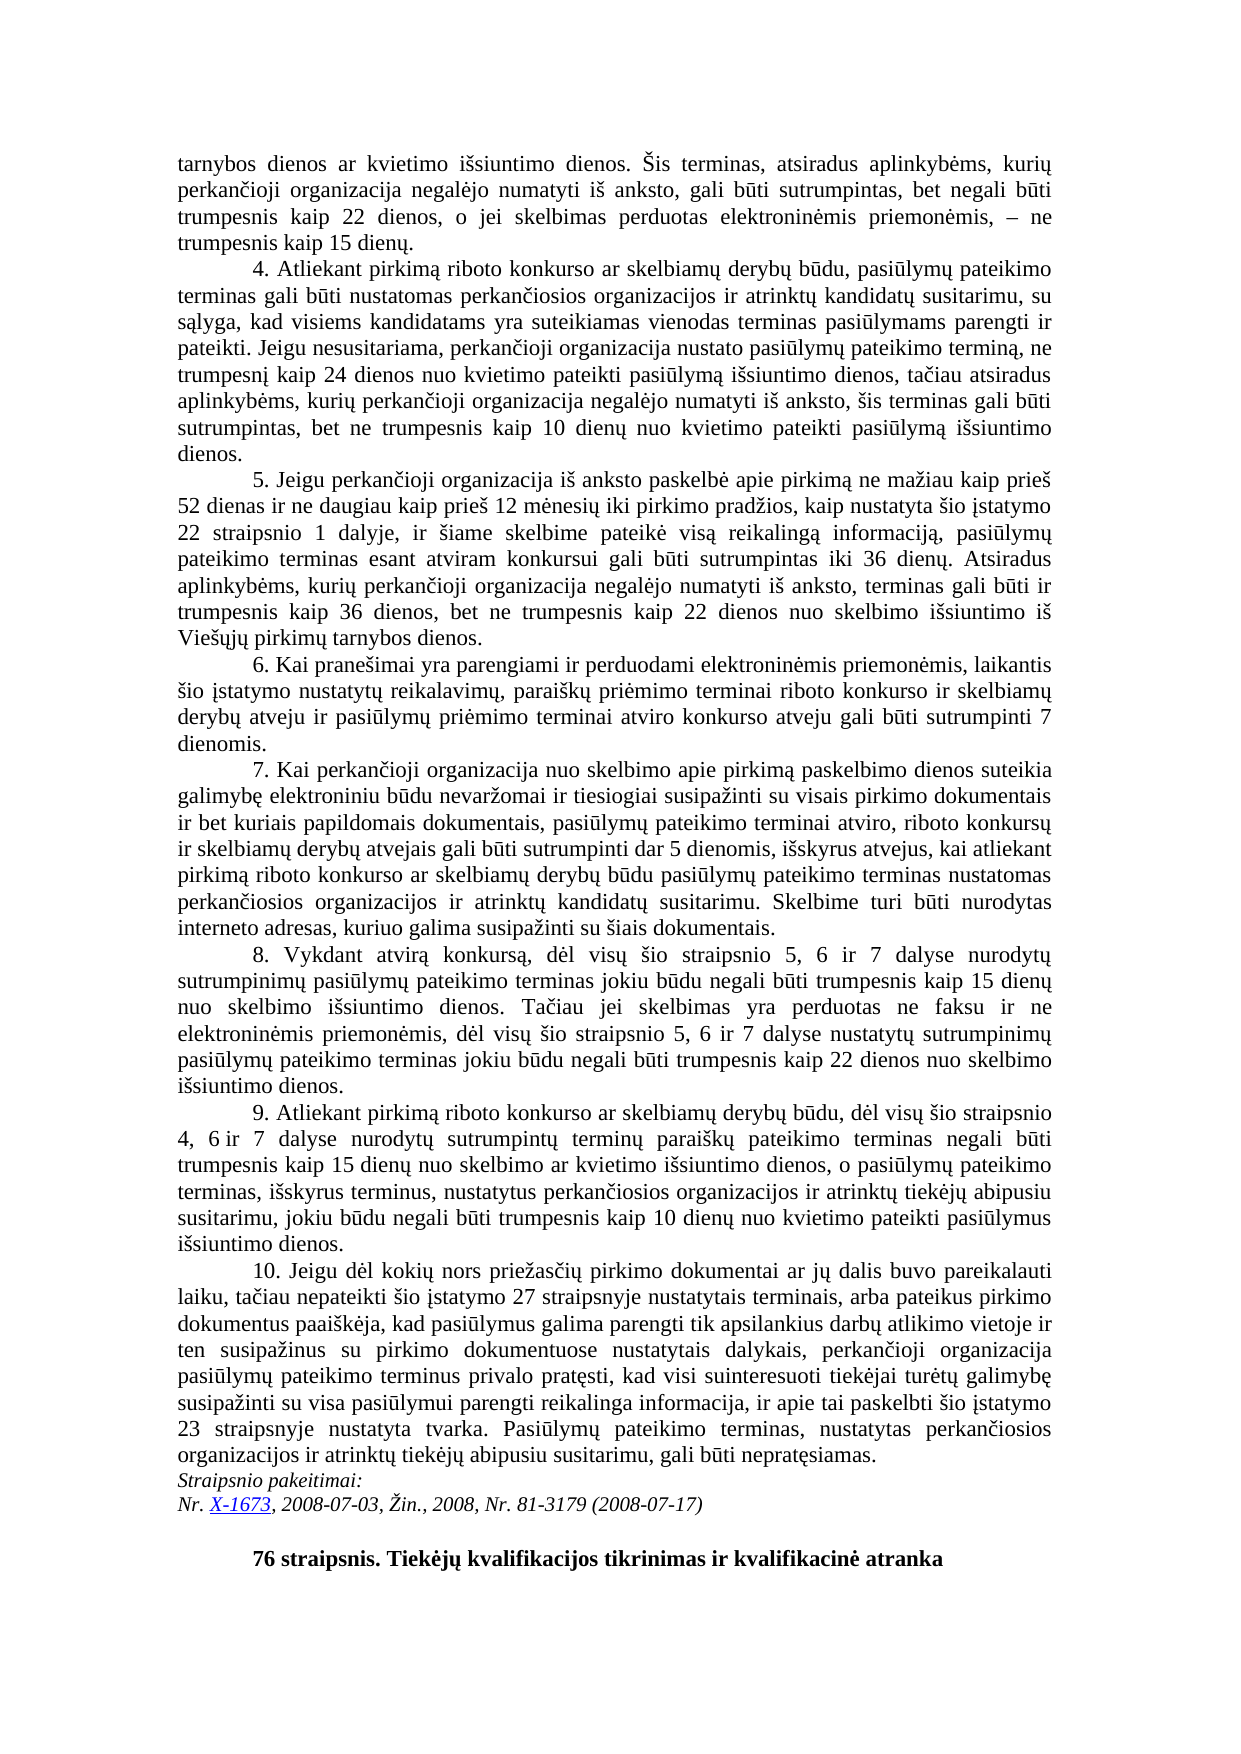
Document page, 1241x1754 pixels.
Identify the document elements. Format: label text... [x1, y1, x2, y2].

text 5. Jeigu perkančioji organizacija iš anksto paskelbė apie pirkimą ne mažiau kaip prieš 52 dienas ir ne daugiau kaip prieš 12 mėnesių iki pirkimo pradžios, kaip nustatyta šio įstatymo 22 straipsnio 1 dalyje, ir šiame skelbime pateikė visą reikalingą informaciją, pasiūlymų pateikimo terminas esant atviram konkursui gali būti sutrumpintas iki 36 dienų. Atsiradus aplinkybėms, kurių perkančioji organizacija negalėjo numatyti iš anksto, terminas gali būti ir trumpesnis kaip 36 dienos, bet ne trumpesnis kaip 22 dienos nuo skelbimo išsiuntimo iš Viešųjų pirkimų tarnybos dienos. [177, 466, 1053, 651]
text 6. Kai pranešimai yra parengiami ir perduodami elektroninėmis priemonėmis, laikantis šio įstatymo nustatytų reikalavimų, paraiškų priėmimo terminai riboto konkurso ir skelbiamų derybų atveju ir pasiūlymų priėmimo terminai atviro konkurso atveju gali būti sutrumpinti 7 dienomis. [177, 651, 1053, 756]
text 7. Kai perkančioji organizacija nuo skelbimo apie pirkimą paskelbimo dienos suteikia galimybę elektroniniu būdu nevaržomai ir tiesiogiai susipažinti su visais pirkimo dokumentais ir bet kuriais papildomais dokumentais, pasiūlymų pateikimo terminai atviro, riboto konkursų ir skelbiamų derybų atvejais gali būti sutrumpinti dar 5 dienomis, išskyrus atvejus, kai atliekant pirkimą riboto konkurso ar skelbiamų derybų būdu pasiūlymų pateikimo terminas nustatomas perkančiosios organizacijos ir atrinktų kandidatų susitarimu. Skelbime turi būti nurodytas interneto adresas, kuriuo galima susipažinti su šiais dokumentais. [177, 756, 1053, 941]
text Nr. X-1673, 2008-07-03, Žin., 2008, Nr. 81-3179 (2008-07-17) [177, 1492, 1053, 1516]
text 4. Atliekant pirkimą riboto konkurso ar skelbiamų derybų būdu, pasiūlymų pateikimo terminas gali būti nustatomas perkančiosios organizacijos ir atrinktų kandidatų susitarimu, su sąlyga, kad visiems kandidatams yra suteikiamas vienodas terminas pasiūlymams parengti ir pateikti. Jeigu nesusitariama, perkančioji organizacija nustato pasiūlymų pateikimo terminą, ne trumpesnį kaip 24 dienos nuo kvietimo pateikti pasiūlymą išsiuntimo dienos, tačiau atsiradus aplinkybėms, kurių perkančioji organizacija negalėjo numatyti iš anksto, šis terminas gali būti sutrumpintas, bet ne trumpesnis kaip 10 dienų nuo kvietimo pateikti pasiūlymą išsiuntimo dienos. [177, 255, 1053, 466]
text Straipsnio pakeitimai: [177, 1468, 1053, 1492]
text tarnybos dienos ar kvietimo išsiuntimo dienos. Šis terminas, atsiradus aplinkybėms, kurių perkančioji organizacija negalėjo numatyti iš anksto, gali būti sutrumpintas, bet negali būti trumpesnis kaip 22 dienos, o jei skelbimas perduotas elektroninėmis priemonėmis, – ne trumpesnis kaip 15 dienų. [177, 150, 1053, 255]
text 10. Jeigu dėl kokių nors priežasčių pirkimo dokumentai ar jų dalis buvo pareikalauti laiku, tačiau nepateikti šio įstatymo 27 straipsnyje nustatytais terminais, arba pateikus pirkimo dokumentus paaiškėja, kad pasiūlymus galima parengti tik apsilankius darbų atlikimo vietoje ir ten susipažinus su pirkimo dokumentuose nustatytais dalykais, perkančioji organizacija pasiūlymų pateikimo terminus privalo pratęsti, kad visi suinteresuoti tiekėjai turėtų galimybę susipažinti su visa pasiūlymui parengti reikalinga informacija, ir apie tai paskelbti šio įstatymo 23 straipsnyje nustatyta tvarka. Pasiūlymų pateikimo terminas, nustatytas perkančiosios organizacijos ir atrinktų tiekėjų abipusiu susitarimu, gali būti nepratęsiamas. [177, 1257, 1053, 1468]
text 8. Vykdant atvirą konkursą, dėl visų šio straipsnio 5, 6 ir 7 dalyse nurodytų sutrumpinimų pasiūlymų pateikimo terminas jokiu būdu negali būti trumpesnis kaip 15 dienų nuo skelbimo išsiuntimo dienos. Tačiau jei skelbimas yra perduotas ne faksu ir ne elektroninėmis priemonėmis, dėl visų šio straipsnio 5, 6 ir 7 dalyse nustatytų sutrumpinimų pasiūlymų pateikimo terminas jokiu būdu negali būti trumpesnis kaip 22 dienos nuo skelbimo išsiuntimo dienos. [177, 941, 1053, 1099]
text 9. Atliekant pirkimą riboto konkurso ar skelbiamų derybų būdu, dėl visų šio straipsnio 4, 6 ir 7 dalyse nurodytų sutrumpintų terminų paraiškų pateikimo terminas negali būti trumpesnis kaip 15 dienų nuo skelbimo ar kvietimo išsiuntimo dienos, o pasiūlymų pateikimo terminas, išskyrus terminus, nustatytus perkančiosios organizacijos ir atrinktų tiekėjų abipusiu susitarimu, jokiu būdu negali būti trumpesnis kaip 10 dienų nuo kvietimo pateikti pasiūlymus išsiuntimo dienos. [177, 1099, 1053, 1257]
text 76 straipsnis. Tiekėjų kvalifikacijos tikrinimas ir kvalifikacinė atranka [177, 1544, 1053, 1571]
